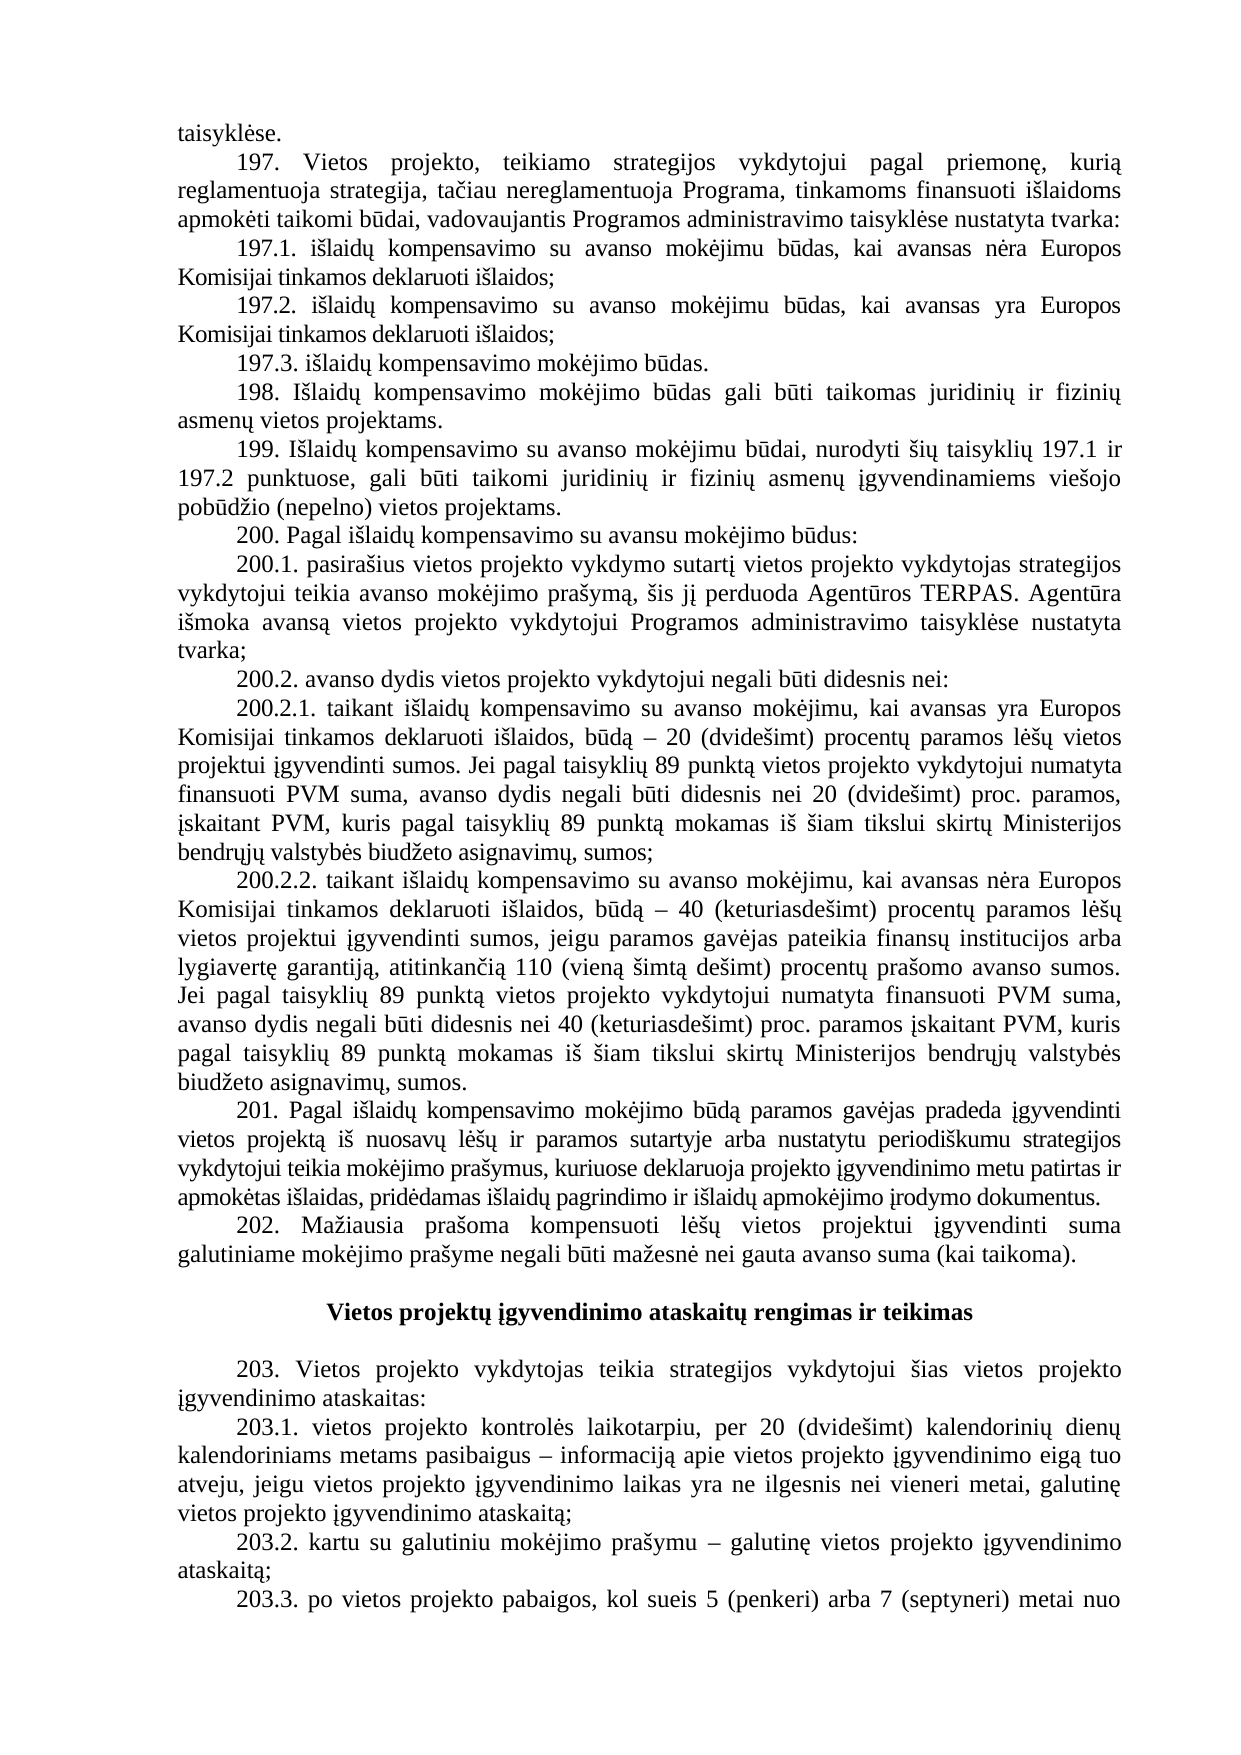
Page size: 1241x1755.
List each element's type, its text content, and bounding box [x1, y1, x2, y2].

text 199. Išlaidų kompensavimo su avanso mokėjimu būdai, nurodyti šių taisyklių 197.1 ir 197.2 punktuose, gali būti taikomi juridinių ir fizinių asmenų įgyvendinamiems viešojo pobūdžio (nepelno) vietos projektams. [177, 434, 1122, 521]
text Vietos projektų įgyvendinimo ataskaitų rengimas ir teikimas [177, 1297, 1122, 1326]
text 200.2. avanso dydis vietos projekto vykdytojui negali būti didesnis nei: [177, 664, 1122, 693]
text 200.2.1. taikant išlaidų kompensavimo su avanso mokėjimu, kai avansas yra Europos Komisijai tinkamos deklaruoti išlaidos, būdą – 20 (dvidešimt) procentų paramos lėšų vietos projektui įgyvendinti sumos. Jei pagal taisyklių 89 punktą vietos projekto vykdytojui numatyta finansuoti PVM suma, avanso dydis negali būti didesnis nei 20 (dvidešimt) proc. paramos, įskaitant PVM, kuris pagal taisyklių 89 punktą mokamas iš šiam tikslui skirtų Ministerijos bendrųjų valstybės biudžeto asignavimų, sumos; [177, 693, 1122, 866]
text 197. Vietos projekto, teikiamo strategijos vykdytojui pagal priemonę, kurią reglamentuoja strategija, tačiau nereglamentuoja Programa, tinkamoms finansuoti išlaidoms apmokėti taikomi būdai, vadovaujantis Programos administravimo taisyklėse nustatyta tvarka: [177, 147, 1122, 233]
text 203. Vietos projekto vykdytojas teikia strategijos vykdytojui šias vietos projekto įgyvendinimo ataskaitas: [177, 1354, 1122, 1412]
text 203.2. kartu su galutiniu mokėjimo prašymu – galutinę vietos projekto įgyvendinimo ataskaitą; [177, 1527, 1122, 1584]
text 197.2. išlaidų kompensavimo su avanso mokėjimu būdas, kai avansas yra Europos Komisijai tinkamos deklaruoti išlaidos; [177, 291, 1122, 348]
text 202. Mažiausia prašoma kompensuoti lėšų vietos projektui įgyvendinti suma galutiniame mokėjimo prašyme negali būti mažesnė nei gauta avanso suma (kai taikoma). [177, 1211, 1122, 1268]
text 200. Pagal išlaidų kompensavimo su avansu mokėjimo būdus: [177, 521, 1122, 549]
text 203.1. vietos projekto kontrolės laikotarpiu, per 20 (dvidešimt) kalendorinių dienų kalendoriniams metams pasibaigus – informaciją apie vietos projekto įgyvendinimo eigą tuo atveju, jeigu vietos projekto įgyvendinimo laikas yra ne ilgesnis nei vieneri metai, galutinę vietos projekto įgyvendinimo ataskaitą; [177, 1412, 1122, 1527]
text 197.3. išlaidų kompensavimo mokėjimo būdas. [177, 348, 1122, 377]
text 200.1. pasirašius vietos projekto vykdymo sutartį vietos projekto vykdytojas strategijos vykdytojui teikia avanso mokėjimo prašymą, šis jį perduoda Agentūros TERPAS. Agentūra išmoka avansą vietos projekto vykdytojui Programos administravimo taisyklėse nustatyta tvarka; [177, 549, 1122, 664]
text 201. Pagal išlaidų kompensavimo mokėjimo būdą paramos gavėjas pradeda įgyvendinti vietos projektą iš nuosavų lėšų ir paramos sutartyje arba nustatytu periodiškumu strategijos vykdytojui teikia mokėjimo prašymus, kuriuose deklaruoja projekto įgyvendinimo metu patirtas ir apmokėtas išlaidas, pridėdamas išlaidų pagrindimo ir išlaidų apmokėjimo įrodymo dokumentus. [177, 1096, 1122, 1211]
text 197.1. išlaidų kompensavimo su avanso mokėjimu būdas, kai avansas nėra Europos Komisijai tinkamos deklaruoti išlaidos; [177, 233, 1122, 291]
text 198. Išlaidų kompensavimo mokėjimo būdas gali būti taikomas juridinių ir fizinių asmenų vietos projektams. [177, 377, 1122, 434]
text taisyklėse. [177, 118, 1122, 147]
text 200.2.2. taikant išlaidų kompensavimo su avanso mokėjimu, kai avansas nėra Europos Komisijai tinkamos deklaruoti išlaidos, būdą – 40 (keturiasdešimt) procentų paramos lėšų vietos projektui įgyvendinti sumos, jeigu paramos gavėjas pateikia finansų institucijos arba lygiavertę garantiją, atitinkančią 110 (vieną šimtą dešimt) procentų prašomo avanso sumos. Jei pagal taisyklių 89 punktą vietos projekto vykdytojui numatyta finansuoti PVM suma, avanso dydis negali būti didesnis nei 40 (keturiasdešimt) proc. paramos įskaitant PVM, kuris pagal taisyklių 89 punktą mokamas iš šiam tikslui skirtų Ministerijos bendrųjų valstybės biudžeto asignavimų, sumos. [177, 866, 1122, 1096]
text 203.3. po vietos projekto pabaigos, kol sueis 5 (penkeri) arba 7 (septyneri) metai nuo [177, 1584, 1122, 1613]
